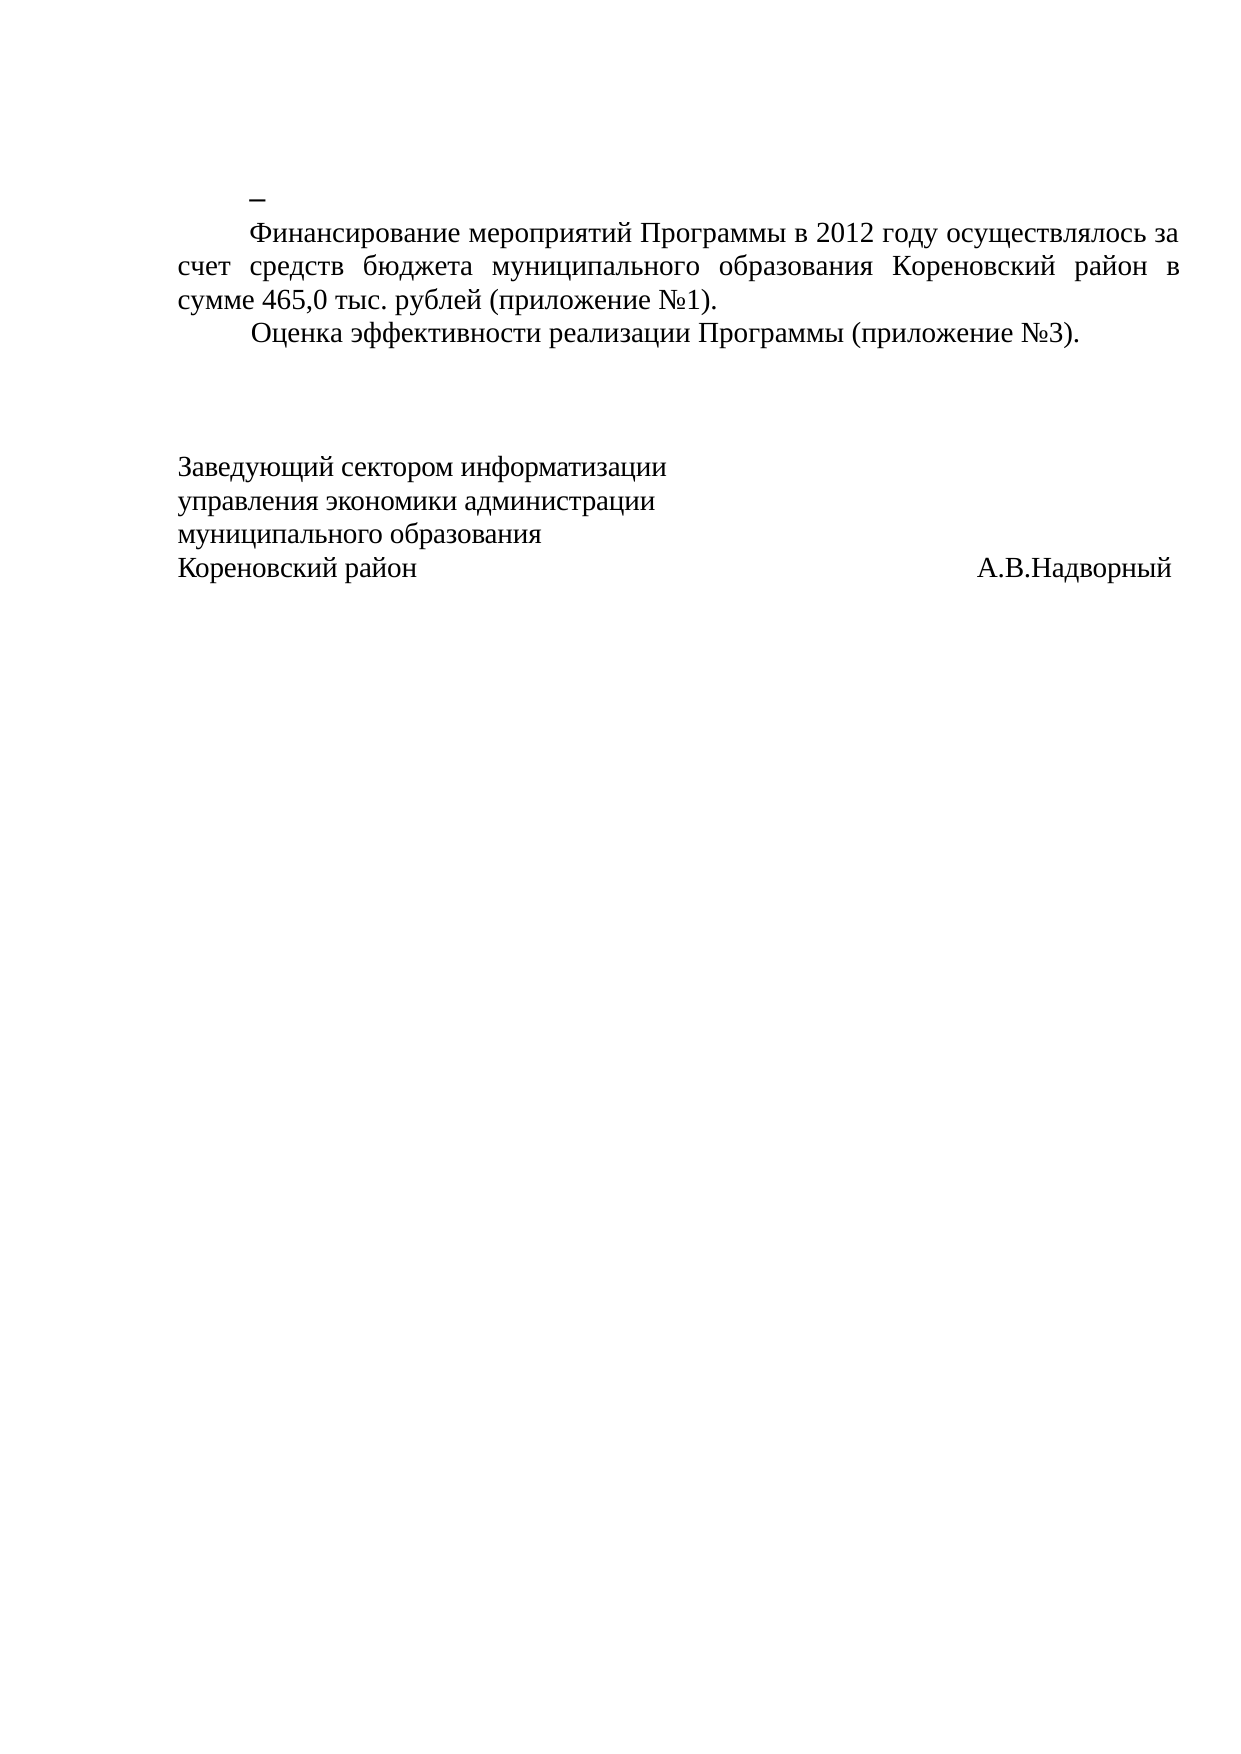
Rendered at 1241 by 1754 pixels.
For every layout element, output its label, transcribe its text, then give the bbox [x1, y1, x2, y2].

text управления экономики администрации [177, 483, 1181, 517]
text муниципального образования [177, 517, 1181, 550]
text Заведующий сектором информатизации [177, 449, 1181, 483]
text Оценка эффективности реализации Программы (приложение №3). [177, 315, 1181, 349]
text Кореновский район А.В.Надворный [177, 550, 1181, 584]
list Финансирование мероприятий Программы в 2012 году осуществлялось за счет средств бюджета муниципального образования Кореновский район в сумме 465,0 тыс. рублей (приложение №1). [177, 215, 1181, 315]
